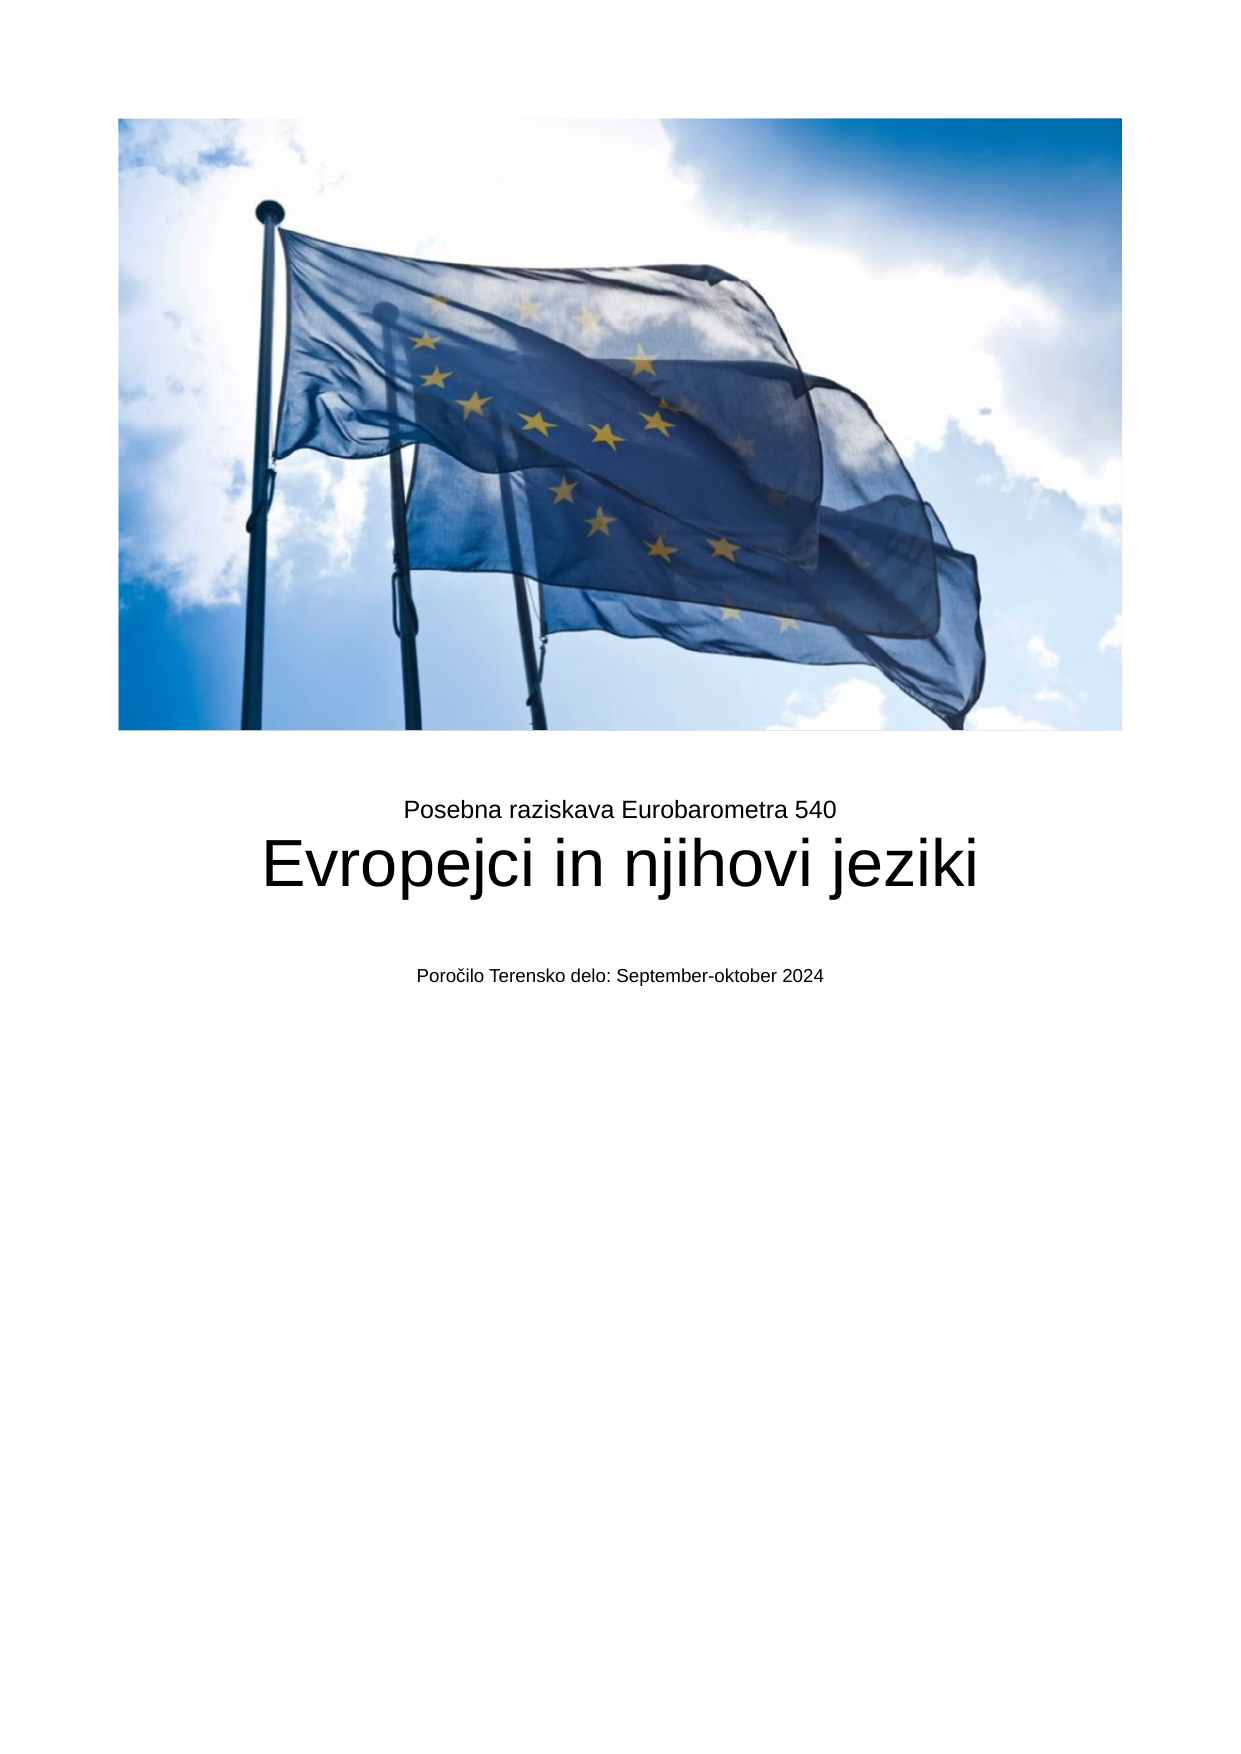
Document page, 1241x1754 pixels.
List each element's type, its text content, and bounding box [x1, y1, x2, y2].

text Posebna raziskava Eurobarometra 540 [118, 795, 1122, 823]
text Evropejci in njihovi jeziki [118, 823, 1122, 900]
text Poročilo Terensko delo: September-oktober 2024 [118, 965, 1122, 986]
picture [118, 118, 1123, 731]
